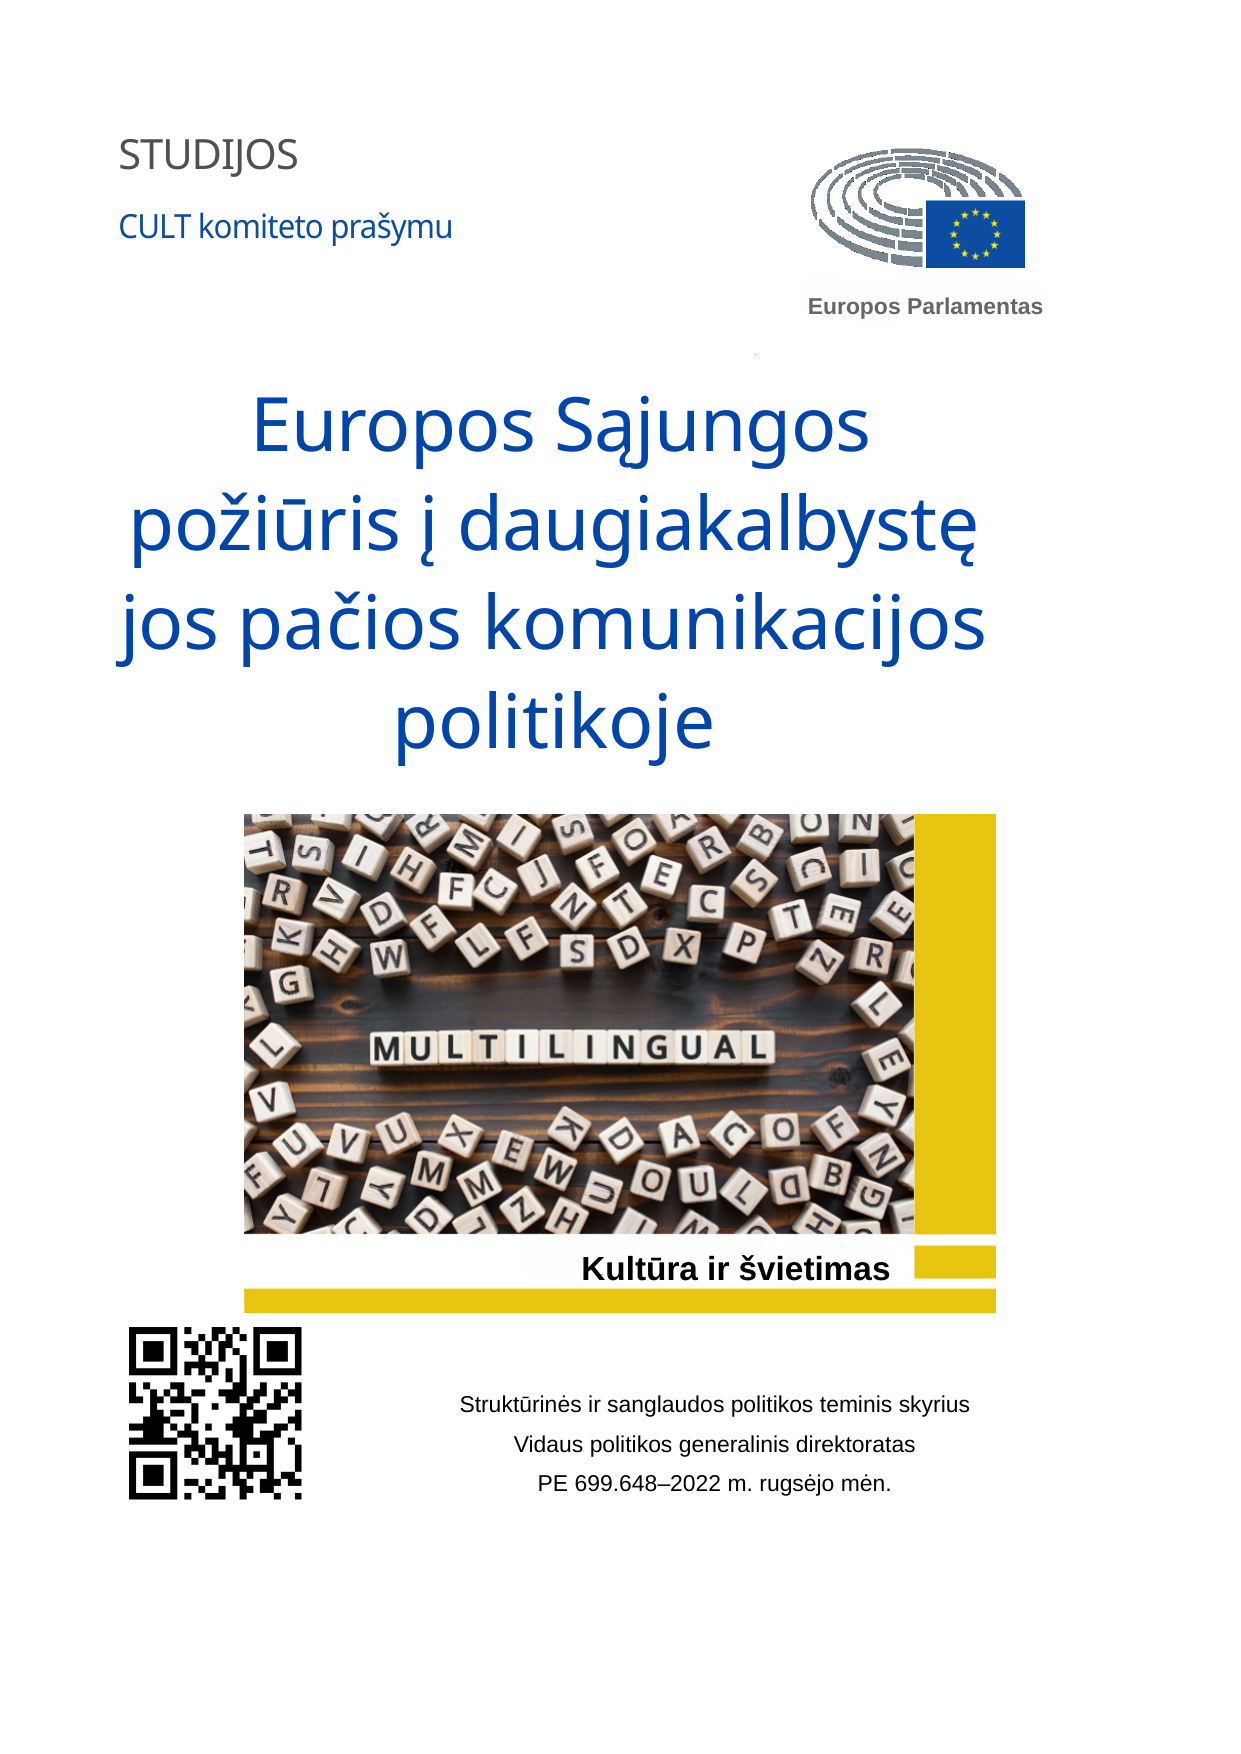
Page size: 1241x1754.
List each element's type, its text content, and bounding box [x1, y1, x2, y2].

text Struktūrinės ir sanglaudos politikos teminis skyrius [308, 1391, 1122, 1418]
picture [122, 1320, 308, 1506]
text PE 699.648–2022 m. rugsėjo mėn. [308, 1470, 1122, 1496]
picture [244, 814, 996, 1313]
text Vidaus politikos generalinis direktoratas [308, 1431, 1122, 1457]
text STUDIJOS [118, 124, 755, 181]
text [1072, 124, 1122, 181]
text [1072, 200, 1122, 248]
picture [755, 99, 1072, 355]
text Europos Sąjungos požiūris į daugiakalbystę jos pačios komunikacijos politikoje [118, 372, 989, 768]
text CULT komiteto prašymu [118, 200, 755, 248]
